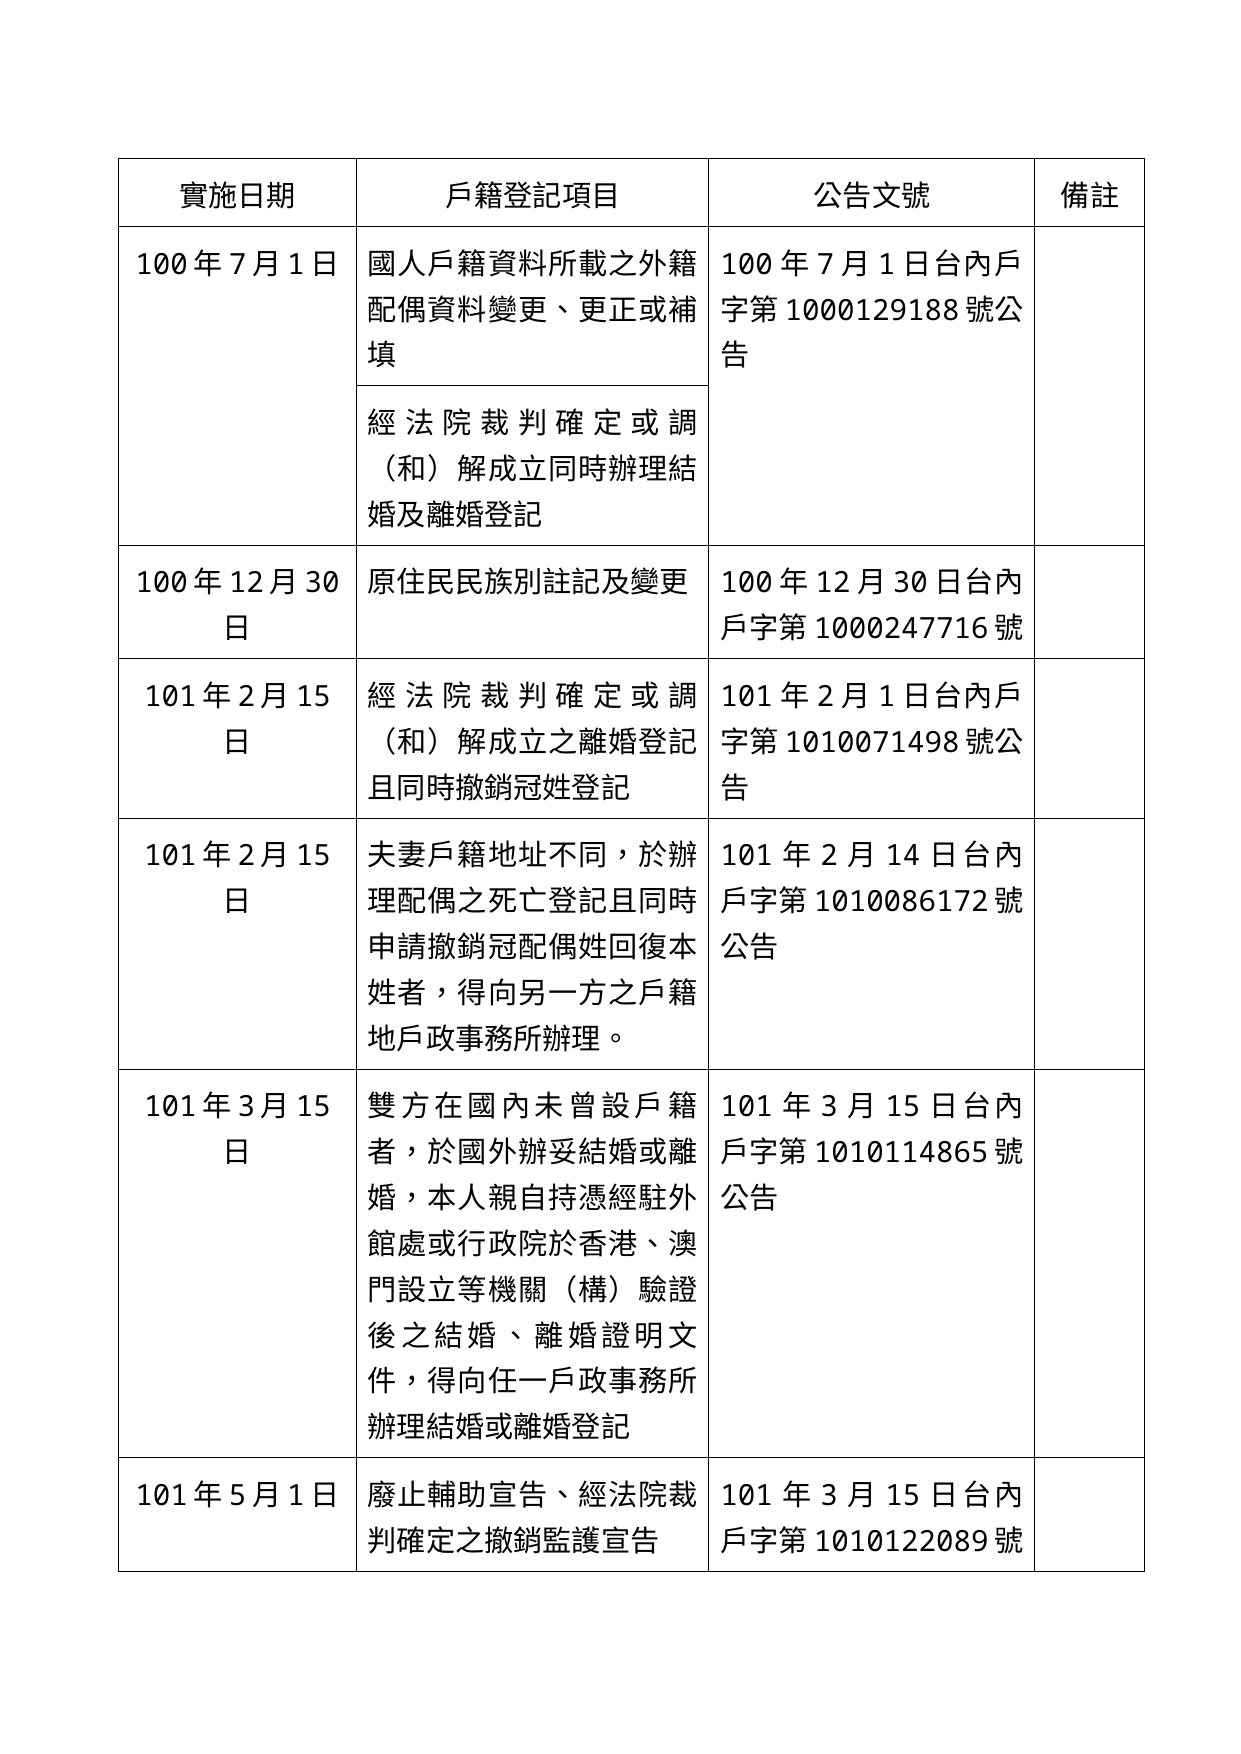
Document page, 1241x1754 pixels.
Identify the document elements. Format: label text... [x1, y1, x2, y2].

table_cell 101年3月15日台內戶字第1010122089號 [709, 1458, 1034, 1571]
table_cell [1035, 659, 1144, 818]
table_cell 101年2月15日 [119, 819, 356, 1069]
table_cell 100年7月1日台內戶字第1000129188號公告 [709, 227, 1034, 545]
table_header 備註 [1035, 159, 1144, 226]
table_cell 100年12月30日台內戶字第1000247716號 [709, 546, 1034, 658]
table_cell [1035, 819, 1144, 1069]
table_cell [1035, 1458, 1144, 1571]
table_cell 國人戶籍資料所載之外籍配偶資料變更、更正或補填 [357, 227, 708, 385]
table_cell 101年2月1日台內戶字第1010071498號公告 [709, 659, 1034, 818]
table_cell [1035, 546, 1144, 658]
table_cell 101年5月1日 [119, 1458, 356, 1571]
table_cell [1035, 1070, 1144, 1457]
table_cell 101年2月15日 [119, 659, 356, 818]
table_header 戶籍登記項目 [357, 159, 708, 226]
table_cell [1035, 227, 1144, 545]
table_cell 100年12月30日 [119, 546, 356, 658]
table_cell 雙方在國內未曾設戶籍者，於國外辦妥結婚或離婚，本人親自持憑經駐外館處或行政院於香港、澳門設立等機關（構）驗證後之結婚、離婚證明文件，得向任一戶政事務所辦理結婚或離婚登記 [357, 1070, 708, 1457]
table_cell 101年3月15日 [119, 1070, 356, 1457]
table_header 實施日期 [119, 159, 356, 226]
table_cell 101年3月15日台內戶字第1010114865號公告 [709, 1070, 1034, 1457]
table_cell 原住民民族別註記及變更 [357, 546, 708, 658]
table_cell 廢止輔助宣告、經法院裁判確定之撤銷監護宣告 [357, 1458, 708, 1571]
table_cell 夫妻戶籍地址不同，於辦理配偶之死亡登記且同時申請撤銷冠配偶姓回復本姓者，得向另一方之戶籍地戶政事務所辦理。 [357, 819, 708, 1069]
table_cell 101年2月14日台內戶字第1010086172號公告 [709, 819, 1034, 1069]
table_header 公告文號 [709, 159, 1034, 226]
table_cell 經法院裁判確定或調（和）解成立之離婚登記且同時撤銷冠姓登記 [357, 659, 708, 818]
table_cell 經法院裁判確定或調（和）解成立同時辦理結婚及離婚登記 [357, 386, 708, 545]
table_cell 100年7月1日 [119, 227, 356, 545]
